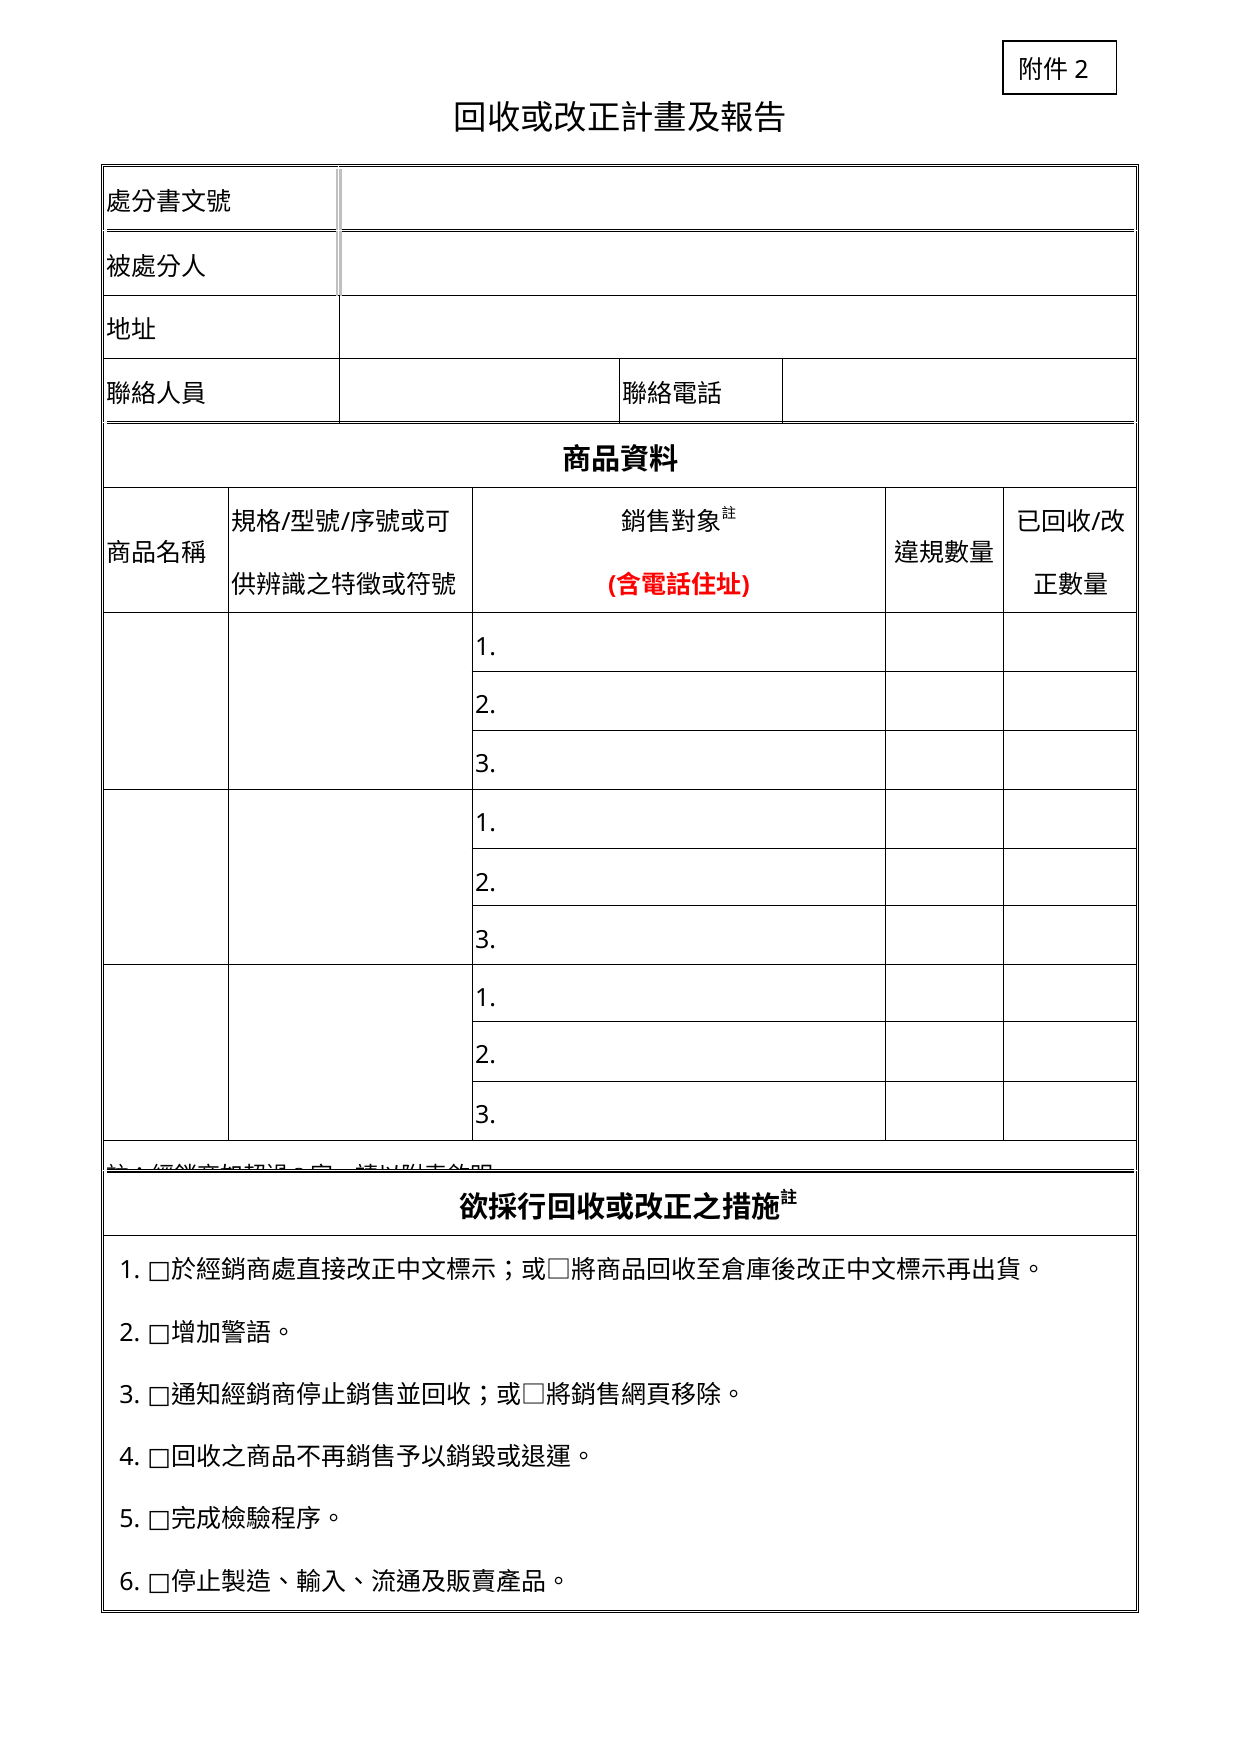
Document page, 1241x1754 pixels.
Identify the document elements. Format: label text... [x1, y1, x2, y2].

table_cell [886, 1022, 1003, 1081]
table_cell [229, 965, 472, 1140]
table_cell [1004, 1022, 1136, 1081]
table_cell [104, 965, 228, 1140]
table_cell [229, 790, 472, 963]
table_cell [886, 613, 1003, 671]
table_cell 商品名稱 [104, 488, 228, 612]
table_cell [340, 296, 1136, 358]
table_cell 聯絡電話 [620, 359, 782, 421]
table_cell [886, 672, 1003, 729]
table_cell [229, 613, 472, 789]
table_cell [1004, 613, 1136, 671]
table_cell 地址 [104, 296, 339, 358]
table_cell [1004, 672, 1136, 729]
table_cell 已回收/改正數量 [1004, 488, 1136, 612]
table_cell [886, 790, 1003, 848]
table_cell 註：經銷商如超過3家，請以附表敘明 [104, 1141, 1136, 1169]
table_cell [1004, 849, 1136, 905]
table_cell 欲採行回收或改正之措施註 [103, 1169, 1137, 1235]
table_cell [886, 1082, 1003, 1140]
table_cell [340, 359, 619, 421]
text 附件2 [1019, 49, 1101, 85]
table_cell [1004, 965, 1136, 1021]
table_cell 2. [473, 672, 885, 729]
table_cell 1. [473, 790, 885, 848]
table_cell [104, 790, 228, 963]
table_cell 違規數量 [886, 488, 1003, 612]
table_cell 聯絡人員 [104, 359, 339, 421]
table_cell 規格/型號/序號或可供辨識之特徵或符號 [229, 488, 472, 612]
table_cell □於經銷商處直接改正中文標示；或□將商品回收至倉庫後改正中文標示再出貨。 □增加警語。 □通知經銷商停止銷售並回收；或□將銷售網頁移除。 □回收之商品不再銷售予以銷毀或退運。 □完成檢驗程序。 □停止製造、輸入、流通及販賣產品。 □其他，請敘明： 預定回收或改正完成日期： 年 月 日 註-填報說明：僅中文標示不符合者，請勾選1或2；如檢驗不符合標準或未完成檢驗程序者，3為必勾選，餘視實際情況勾選適當之回收或改正措施。可複選。 [104, 1236, 1136, 1609]
table_cell 3. [473, 731, 885, 789]
table_cell 1. [473, 965, 885, 1021]
table_cell [886, 731, 1003, 789]
table_cell [886, 906, 1003, 963]
table_header [339, 167, 1136, 229]
table_header 處分書文號 [104, 165, 339, 229]
table_cell [886, 849, 1003, 905]
table_cell [886, 965, 1003, 1021]
text 回收或改正計畫及報告 [118, 83, 1122, 145]
table_cell 3. [473, 906, 885, 963]
table_cell 商品資料 [103, 421, 1137, 487]
table_cell [1004, 1082, 1136, 1140]
table_cell 1. [473, 613, 885, 671]
table_cell 銷售對象註 (含電話住址) [473, 488, 885, 612]
table_cell [1004, 790, 1136, 848]
table_cell 3. [473, 1082, 885, 1140]
table_cell 被處分人 [103, 229, 339, 294]
table_cell [783, 359, 1136, 421]
table_cell 2. [473, 849, 885, 905]
table_cell [1004, 731, 1136, 789]
table_cell [104, 613, 228, 789]
table_cell [339, 229, 1137, 294]
table_cell [1004, 906, 1136, 963]
table_cell 2. [473, 1022, 885, 1081]
